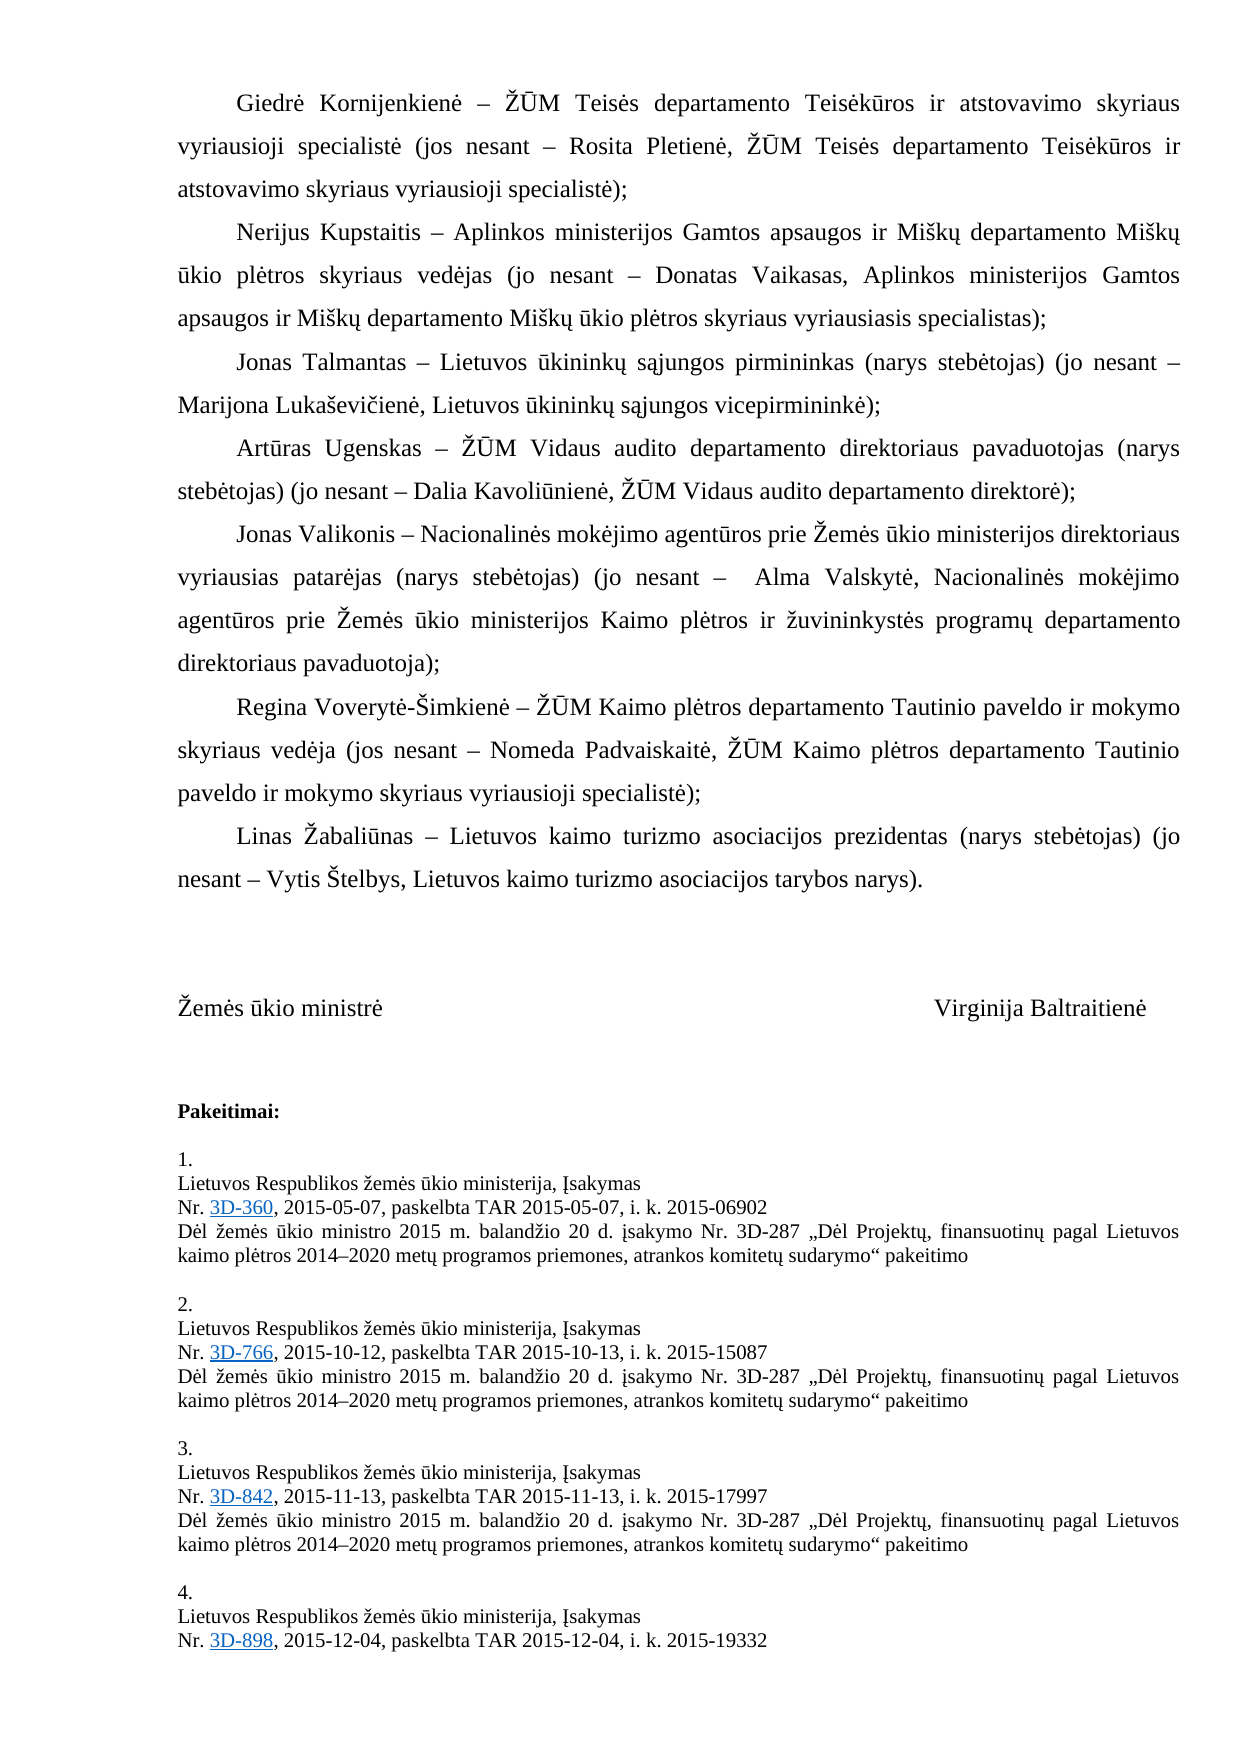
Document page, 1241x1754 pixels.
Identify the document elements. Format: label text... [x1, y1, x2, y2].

text Nr. 3D-898, 2015-12-04, paskelbta TAR 2015-12-04, i. k. 2015-19332 [177, 1628, 1181, 1652]
text Dėl žemės ūkio ministro 2015 m. balandžio 20 d. įsakymo Nr. 3D-287 „Dėl Projektų, finansuotinų pagal Lietuvos kaimo plėtros 2014–2020 metų programos priemones, atrankos komitetų sudarymo“ pakeitimo [177, 1508, 1181, 1556]
text Nr. 3D-360, 2015-05-07, paskelbta TAR 2015-05-07, i. k. 2015-06902 [177, 1195, 1181, 1219]
text Lietuvos Respublikos žemės ūkio ministerija, Įsakymas [177, 1316, 1181, 1340]
text 4. [177, 1580, 1181, 1604]
text Jonas Valikonis – Nacionalinės mokėjimo agentūros prie Žemės ūkio ministerijos direktoriaus vyriausias patarėjas (narys stebėtojas) (jo nesant – Alma Valskytė, Nacionalinės mokėjimo agentūros prie Žemės ūkio ministerijos Kaimo plėtros ir žuvininkystės programų departamento direktoriaus pavaduotoja); [177, 519, 1181, 677]
text Giedrė Kornijenkienė – ŽŪM Teisės departamento Teisėkūros ir atstovavimo skyriaus vyriausioji specialistė (jos nesant – Rosita Pletienė, ŽŪM Teisės departamento Teisėkūros ir atstovavimo skyriaus vyriausioji specialistė); [177, 88, 1181, 203]
text 3. [177, 1436, 1181, 1460]
text Regina Voverytė-Šimkienė – ŽŪM Kaimo plėtros departamento Tautinio paveldo ir mokymo skyriaus vedėja (jos nesant – Nomeda Padvaiskaitė, ŽŪM Kaimo plėtros departamento Tautinio paveldo ir mokymo skyriaus vyriausioji specialistė); [177, 692, 1181, 807]
text Jonas Talmantas – Lietuvos ūkininkų sąjungos pirmininkas (narys stebėtojas) (jo nesant – Marijona Lukaševičienė, Lietuvos ūkininkų sąjungos vicepirmininkė); [177, 347, 1181, 418]
text Lietuvos Respublikos žemės ūkio ministerija, Įsakymas [177, 1171, 1181, 1195]
text Nr. 3D-766, 2015-10-12, paskelbta TAR 2015-10-13, i. k. 2015-15087 [177, 1340, 1181, 1364]
text Lietuvos Respublikos žemės ūkio ministerija, Įsakymas [177, 1460, 1181, 1484]
text Dėl žemės ūkio ministro 2015 m. balandžio 20 d. įsakymo Nr. 3D-287 „Dėl Projektų, finansuotinų pagal Lietuvos kaimo plėtros 2014–2020 metų programos priemones, atrankos komitetų sudarymo“ pakeitimo [177, 1364, 1181, 1412]
text Lietuvos Respublikos žemės ūkio ministerija, Įsakymas [177, 1604, 1181, 1628]
text Nr. 3D-842, 2015-11-13, paskelbta TAR 2015-11-13, i. k. 2015-17997 [177, 1484, 1181, 1508]
text Nerijus Kupstaitis – Aplinkos ministerijos Gamtos apsaugos ir Miškų departamento Miškų ūkio plėtros skyriaus vedėjas (jo nesant – Donatas Vaikasas, Aplinkos ministerijos Gamtos apsaugos ir Miškų departamento Miškų ūkio plėtros skyriaus vyriausiasis specialistas); [177, 217, 1181, 332]
text 1. [177, 1147, 1181, 1171]
text 2. [177, 1292, 1181, 1316]
text Linas Žabaliūnas – Lietuvos kaimo turizmo asociacijos prezidentas (narys stebėtojas) (jo nesant – Vytis Štelbys, Lietuvos kaimo turizmo asociacijos tarybos narys). [177, 821, 1181, 893]
text Artūras Ugenskas – ŽŪM Vidaus audito departamento direktoriaus pavaduotojas (narys stebėtojas) (jo nesant – Dalia Kavoliūnienė, ŽŪM Vidaus audito departamento direktorė); [177, 433, 1181, 505]
text Pakeitimai: [177, 1099, 1181, 1123]
text Žemės ūkio ministrė Virginija Baltraitienė [177, 993, 1181, 1022]
text Dėl žemės ūkio ministro 2015 m. balandžio 20 d. įsakymo Nr. 3D-287 „Dėl Projektų, finansuotinų pagal Lietuvos kaimo plėtros 2014–2020 metų programos priemones, atrankos komitetų sudarymo“ pakeitimo [177, 1219, 1181, 1267]
